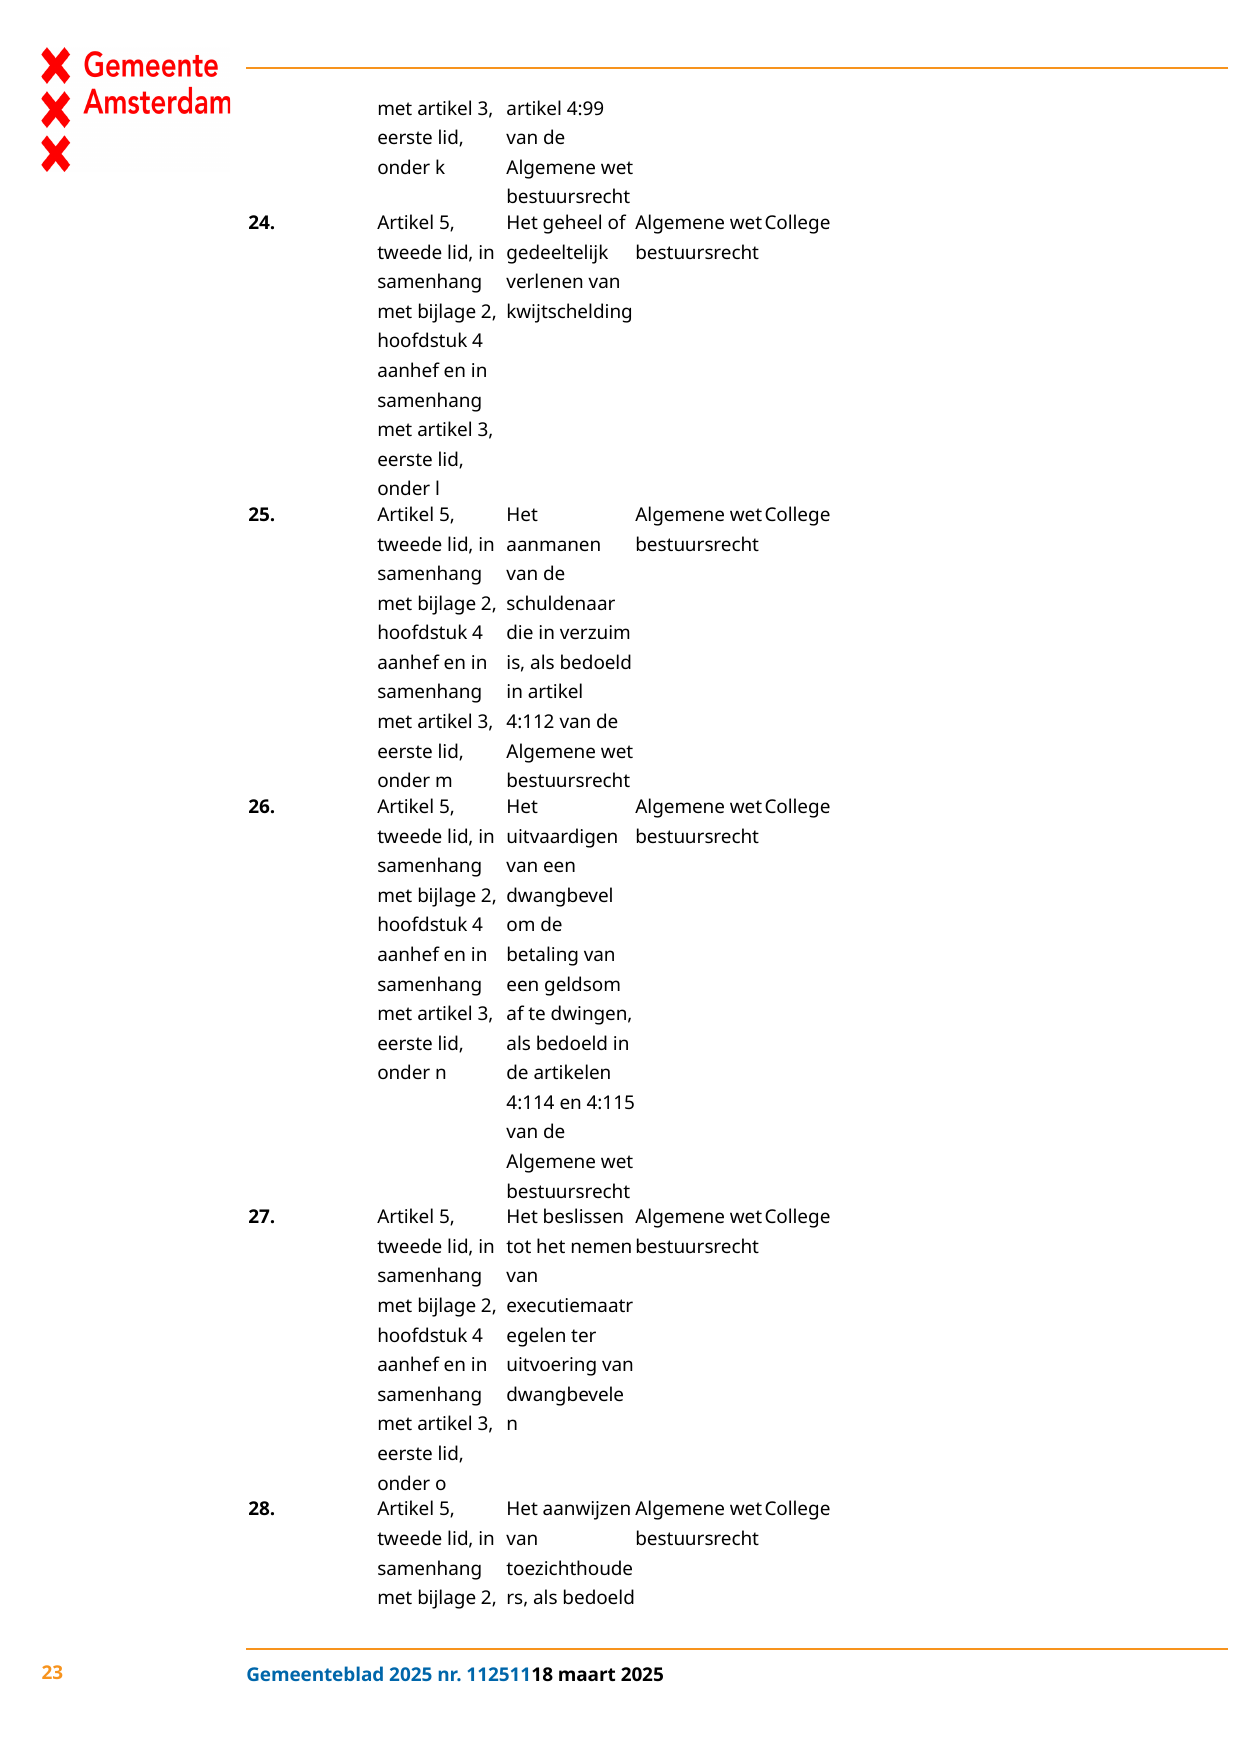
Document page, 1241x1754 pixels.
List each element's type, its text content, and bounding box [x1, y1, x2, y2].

table_cell [764, 95, 893, 209]
table_cell 26. [248, 793, 377, 1203]
table_cell Het beslissen tot het nemen van executiemaatregelen ter uitvoering van dwangbevelen [506, 1204, 635, 1496]
table_cell College [764, 209, 893, 501]
table_cell Artikel 5, tweede lid, in samenhang met bijlage 2, hoofdstuk 4 aanhef en in samenhang met artikel 3, eerste lid, onder n [377, 793, 506, 1203]
table_cell Het aanmanen van de schuldenaar die in verzuim is, als bedoeld in artikel 4:112 van de Algemene wet bestuursrecht [506, 501, 635, 793]
table_cell College [764, 1496, 893, 1610]
table_cell Het uitvaardigen van een dwangbevel om de betaling van een geldsom af te dwingen, als bedoeld in de artikelen 4:114 en 4:115 van de Algemene wet bestuursrecht [506, 793, 635, 1203]
table_cell 27. [248, 1204, 377, 1496]
table_cell [635, 95, 764, 209]
table_cell College [764, 501, 893, 793]
table_cell artikel 4:99 van de Algemene wet bestuursrecht [506, 95, 635, 209]
table_cell [1023, 1204, 1152, 1496]
table_cell [894, 1204, 1022, 1496]
table_cell [1023, 1496, 1152, 1610]
table_cell [1023, 793, 1152, 1203]
table_cell Algemene wet bestuursrecht [635, 1204, 764, 1496]
picture [41, 47, 231, 172]
table_cell 28. [248, 1496, 377, 1610]
table_cell [248, 95, 377, 209]
table_cell 25. [248, 501, 377, 793]
table_cell met artikel 3, eerste lid, onder k [377, 95, 506, 209]
table_cell Algemene wet bestuursrecht [635, 209, 764, 501]
table_cell Algemene wet bestuursrecht [635, 1496, 764, 1610]
table_cell College [764, 793, 893, 1203]
table_cell [1023, 95, 1152, 209]
table_cell Algemene wet bestuursrecht [635, 501, 764, 793]
table_cell [1023, 501, 1152, 793]
table_cell Artikel 5, tweede lid, in samenhang met bijlage 2, hoofdstuk 4 aanhef en in samenhang met artikel 3, eerste lid, onder m [377, 501, 506, 793]
table_cell [1023, 209, 1152, 501]
table_cell [894, 501, 1022, 793]
table_cell [894, 793, 1022, 1203]
table_cell [894, 95, 1022, 209]
table_cell Het geheel of gedeeltelijk verlenen van kwijtschelding [506, 209, 635, 501]
table_cell Het aanwijzen van toezichthouders, als bedoeld [506, 1496, 635, 1610]
table_cell 24. [248, 209, 377, 501]
table_cell [894, 1496, 1022, 1610]
table_cell College [764, 1204, 893, 1496]
table_cell Artikel 5, tweede lid, in samenhang met bijlage 2, [377, 1496, 506, 1610]
table_cell Artikel 5, tweede lid, in samenhang met bijlage 2, hoofdstuk 4 aanhef en in samenhang met artikel 3, eerste lid, onder l [377, 209, 506, 501]
table_cell Algemene wet bestuursrecht [635, 793, 764, 1203]
table_cell Artikel 5, tweede lid, in samenhang met bijlage 2, hoofdstuk 4 aanhef en in samenhang met artikel 3, eerste lid, onder o [377, 1204, 506, 1496]
table_cell [894, 209, 1022, 501]
